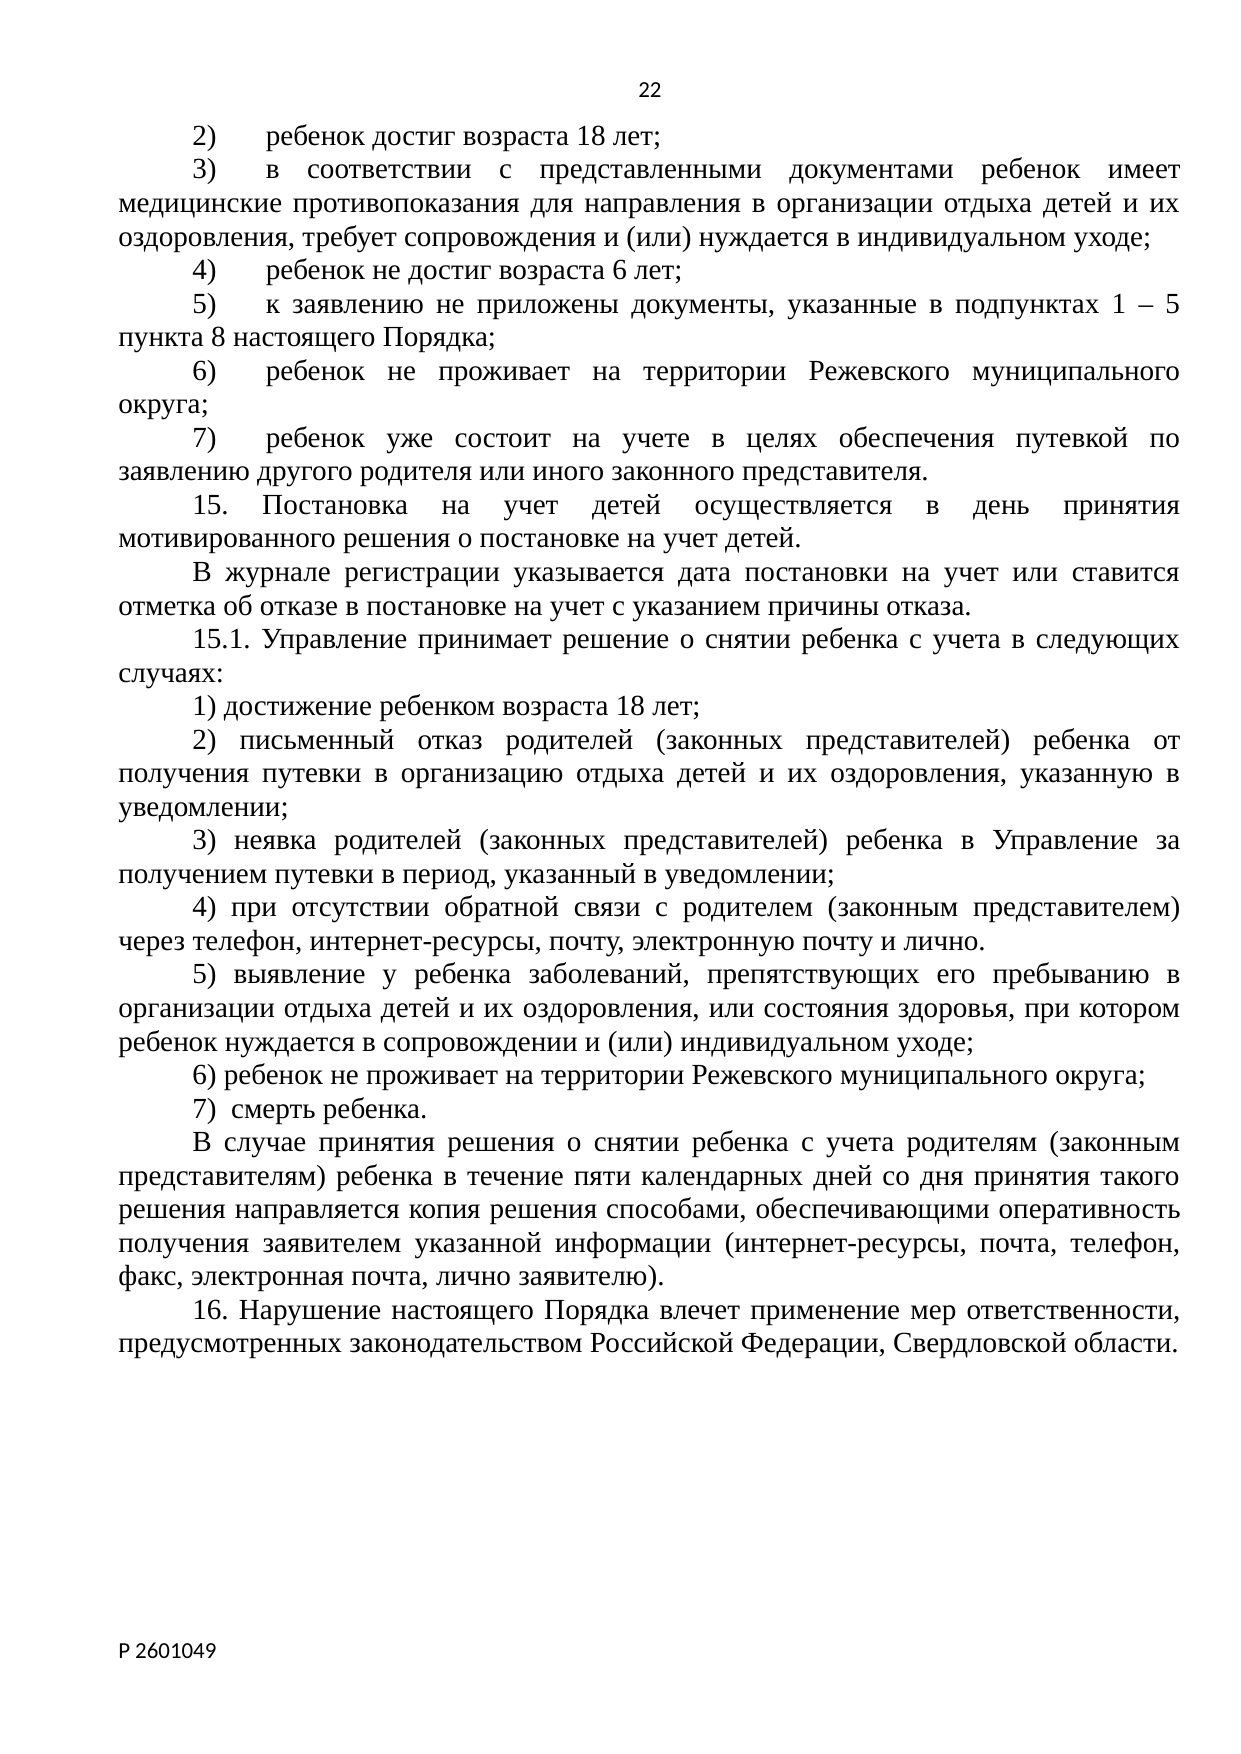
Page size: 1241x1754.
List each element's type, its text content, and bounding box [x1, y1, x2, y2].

text 6) ребенок не проживает на территории Режевского муниципального округа; [118, 1057, 1181, 1091]
text 5) выявление у ребенка заболеваний, препятствующих его пребыванию в организации отдыха детей и их оздоровления, или состояния здоровья, при котором ребенок нуждается в сопровождении и (или) индивидуальном уходе; [118, 957, 1181, 1057]
list ребенок уже состоит на учете в целях обеспечения путевкой по заявлению другого родителя или иного законного представителя. [118, 420, 1181, 487]
text 4) при отсутствии обратной связи с родителем (законным представителем) через телефон, интернет-ресурсы, почту, электронную почту и лично. [118, 889, 1181, 957]
text 15. Постановка на учет детей осуществляется в день принятия мотивированного решения о постановке на учет детей. [118, 487, 1181, 554]
list к заявлению не приложены документы, указанные в подпунктах 1 – 5 пункта 8 настоящего Порядка; [118, 286, 1181, 353]
text 16. Нарушение настоящего Порядка влечет применение мер ответственности, предусмотренных законодательством Российской Федерации, Свердловской области. [118, 1292, 1181, 1359]
text 1) достижение ребенком возраста 18 лет; [118, 688, 1181, 722]
text 2) письменный отказ родителей (законных представителей) ребенка от получения путевки в организацию отдыха детей и их оздоровления, указанную в уведомлении; [118, 722, 1181, 822]
text 3) неявка родителей (законных представителей) ребенка в Управление за получением путевки в период, указанный в уведомлении; [118, 822, 1181, 889]
list ребенок достиг возраста 18 лет; [118, 118, 1181, 152]
list ребенок не проживает на территории Режевского муниципального округа; [118, 353, 1181, 420]
text В случае принятия решения о снятии ребенка с учета родителям (законным представителям) ребенка в течение пяти календарных дней со дня принятия такого решения направляется копия решения способами, обеспечивающими оперативность получения заявителем указанной информации (интернет-ресурсы, почта, телефон, факс, электронная почта, лично заявителю). [118, 1124, 1181, 1292]
text 15.1. Управление принимает решение о снятии ребенка с учета в следующих случаях: [118, 621, 1181, 688]
list ребенок не достиг возраста 6 лет; [118, 252, 1181, 286]
text В журнале регистрации указывается дата постановки на учет или ставится отметка об отказе в постановке на учет с указанием причины отказа. [118, 554, 1181, 621]
list в соответствии с представленными документами ребенок имеет медицинские противопоказания для направления в организации отдыха детей и их оздоровления, требует сопровождения и (или) нуждается в индивидуальном уходе; [118, 152, 1181, 252]
text 7) смерть ребенка. [118, 1091, 1181, 1124]
